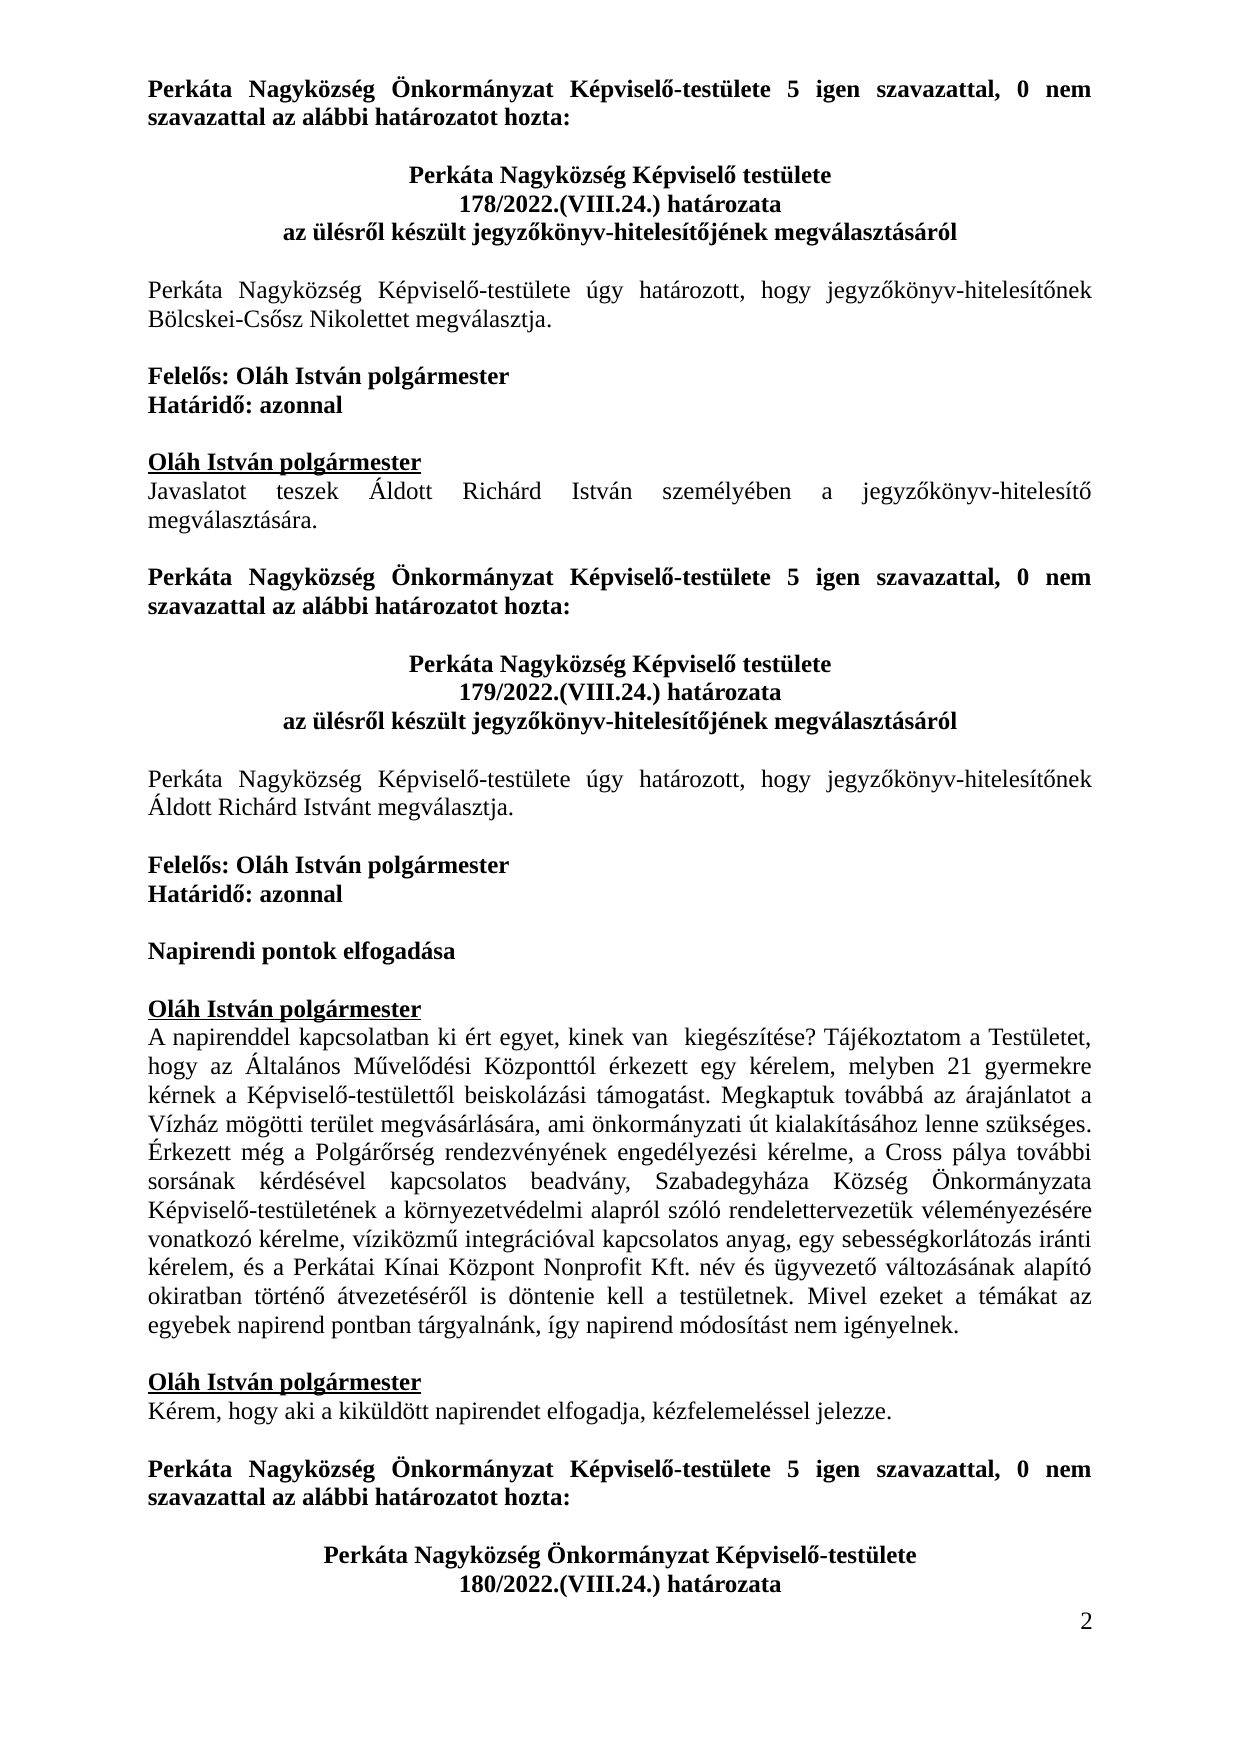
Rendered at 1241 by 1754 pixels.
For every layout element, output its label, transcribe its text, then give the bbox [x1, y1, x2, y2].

text Oláh István polgármester [148, 447, 1092, 476]
text Felelős: Oláh István polgármester [148, 850, 1092, 879]
text az ülésről készült jegyzőkönyv-hitelesítőjének megválasztásáról [148, 217, 1092, 246]
text Perkáta Nagyközség Önkormányzat Képviselő-testülete 5 igen szavazattal, 0 nem szavazattal az alábbi határozatot hozta: [148, 562, 1092, 620]
text Perkáta Nagyközség Önkormányzat Képviselő-testülete 5 igen szavazattal, 0 nem szavazattal az alábbi határozatot hozta: [148, 74, 1092, 131]
text Perkáta Nagyközség Képviselő-testülete úgy határozott, hogy jegyzőkönyv-hitelesítőnek Áldott Richárd Istvánt megválasztja. [148, 764, 1092, 821]
text 179/2022.(VIII.24.) határozata [148, 677, 1092, 706]
text Perkáta Nagyközség Önkormányzat Képviselő-testülete [148, 1540, 1092, 1569]
text Kérem, hogy aki a kiküldött napirendet elfogadja, kézfelemeléssel jelezze. [148, 1396, 1092, 1425]
text A napirenddel kapcsolatban ki ért egyet, kinek van kiegészítése? Tájékoztatom a Testületet, hogy az Általános Művelődési Központtól érkezett egy kérelem, melyben 21 gyermekre kérnek a Képviselő-testülettől beiskolázási támogatást. Megkaptuk továbbá az árajánlatot a Vízház mögötti terület megvásárlására, ami önkormányzati út kialakításához lenne szükséges. Érkezett még a Polgárőrség rendezvényének engedélyezési kérelme, a Cross pálya további sorsának kérdésével kapcsolatos beadvány, Szabadegyháza Község Önkormányzata Képviselő-testületének a környezetvédelmi alapról szóló rendelettervezetük véleményezésére vonatkozó kérelme, víziközmű integrációval kapcsolatos anyag, egy sebességkorlátozás iránti kérelem, és a Perkátai Kínai Központ Nonprofit Kft. név és ügyvezető változásának alapító okiratban történő átvezetéséről is döntenie kell a testületnek. Mivel ezeket a témákat az egyebek napirend pontban tárgyalnánk, így napirend módosítást nem igényelnek. [148, 1022, 1092, 1339]
text Perkáta Nagyközség Képviselő testülete [148, 649, 1092, 677]
text Határidő: azonnal [148, 879, 1092, 907]
text Felelős: Oláh István polgármester [148, 361, 1092, 390]
text Perkáta Nagyközség Képviselő testülete [148, 160, 1092, 189]
text Perkáta Nagyközség Képviselő-testülete úgy határozott, hogy jegyzőkönyv-hitelesítőnek Bölcskei-Csősz Nikolettet megválasztja. [148, 275, 1092, 332]
text Oláh István polgármester [148, 994, 1092, 1022]
text Oláh István polgármester [148, 1367, 1092, 1396]
text Perkáta Nagyközség Önkormányzat Képviselő-testülete 5 igen szavazattal, 0 nem szavazattal az alábbi határozatot hozta: [148, 1454, 1092, 1511]
text az ülésről készült jegyzőkönyv-hitelesítőjének megválasztásáról [148, 706, 1092, 735]
text Javaslatot teszek Áldott Richárd István személyében a jegyzőkönyv-hitelesítő megválasztására. [148, 476, 1092, 534]
text Napirendi pontok elfogadása [148, 936, 1092, 965]
text 178/2022.(VIII.24.) határozata [148, 189, 1092, 217]
text 180/2022.(VIII.24.) határozata [148, 1569, 1092, 1597]
text Határidő: azonnal [148, 390, 1092, 419]
